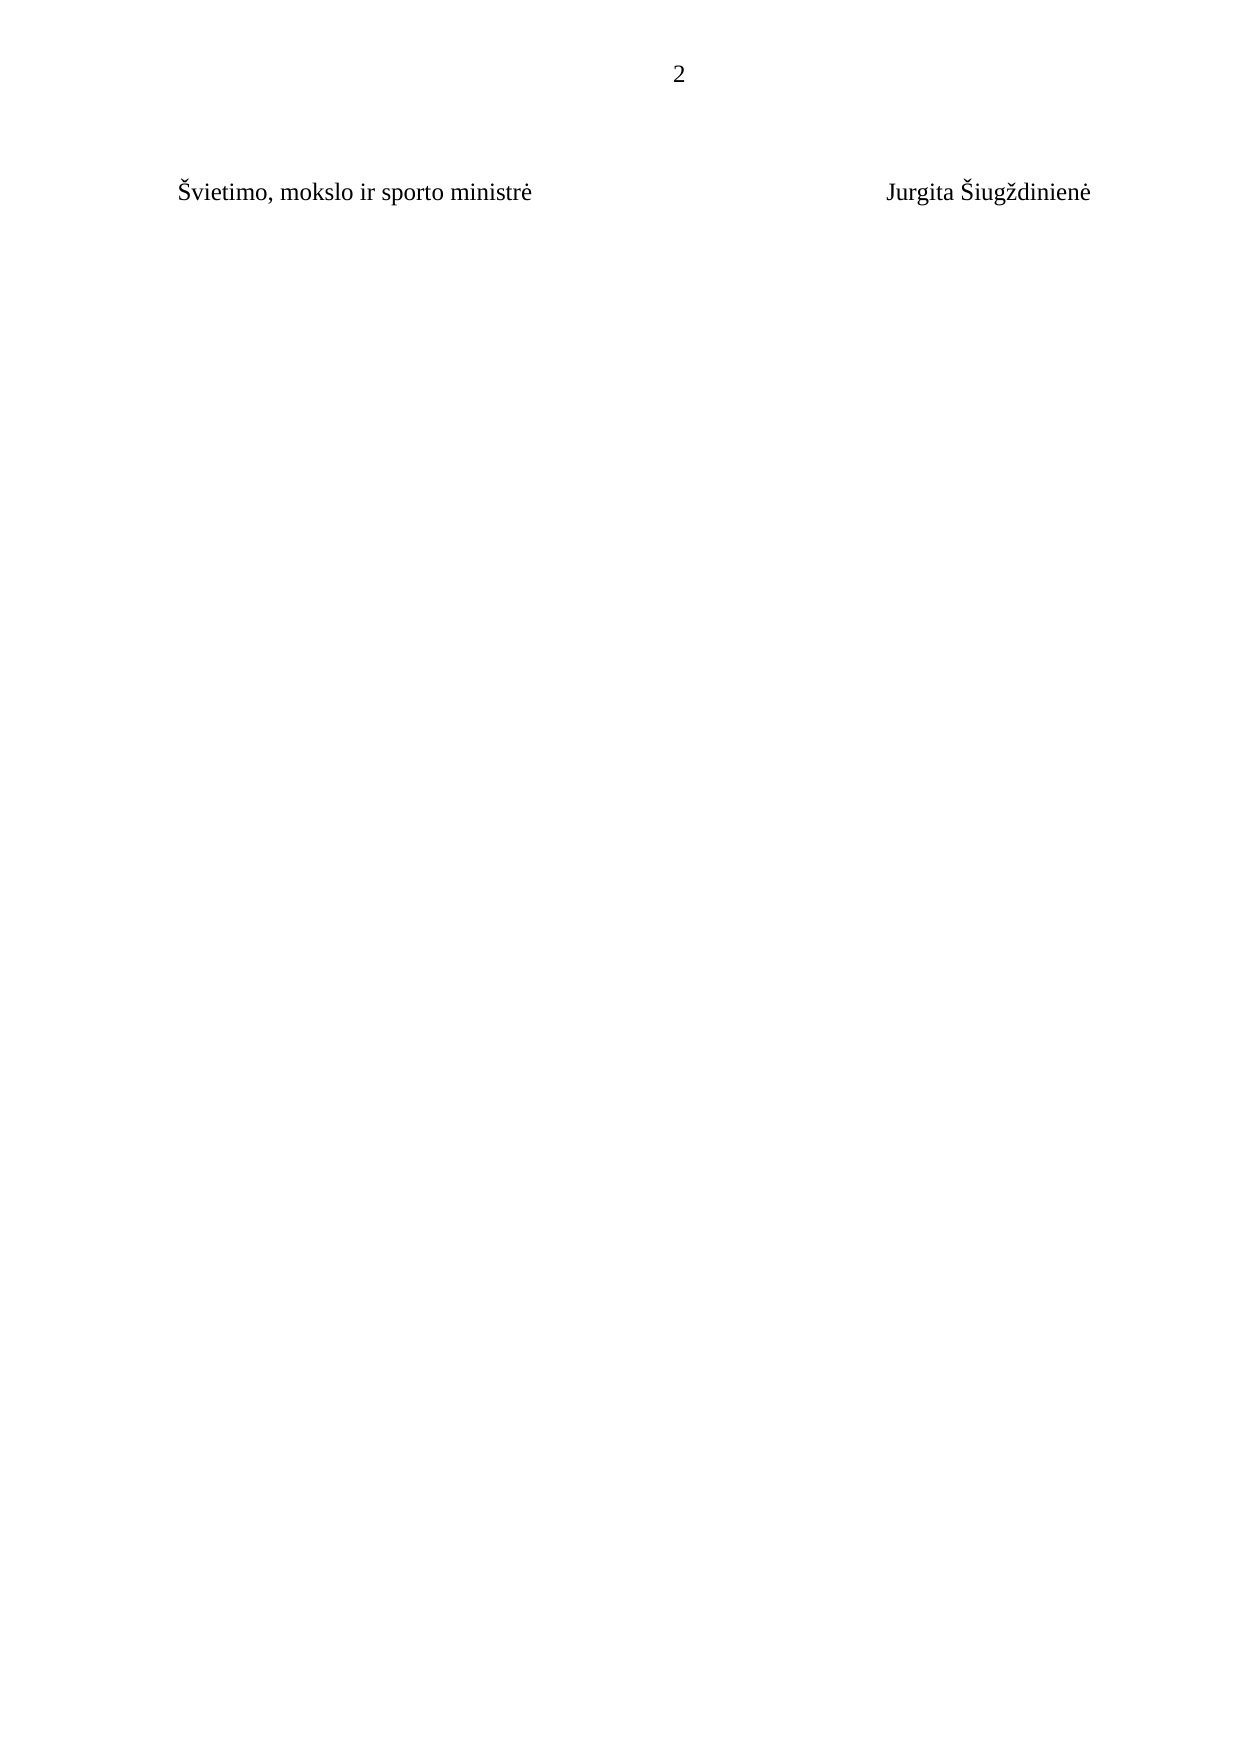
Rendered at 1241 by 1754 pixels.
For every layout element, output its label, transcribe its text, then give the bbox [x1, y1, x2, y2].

text Švietimo, mokslo ir sporto ministrė Jurgita Šiugždinienė [177, 177, 1181, 206]
